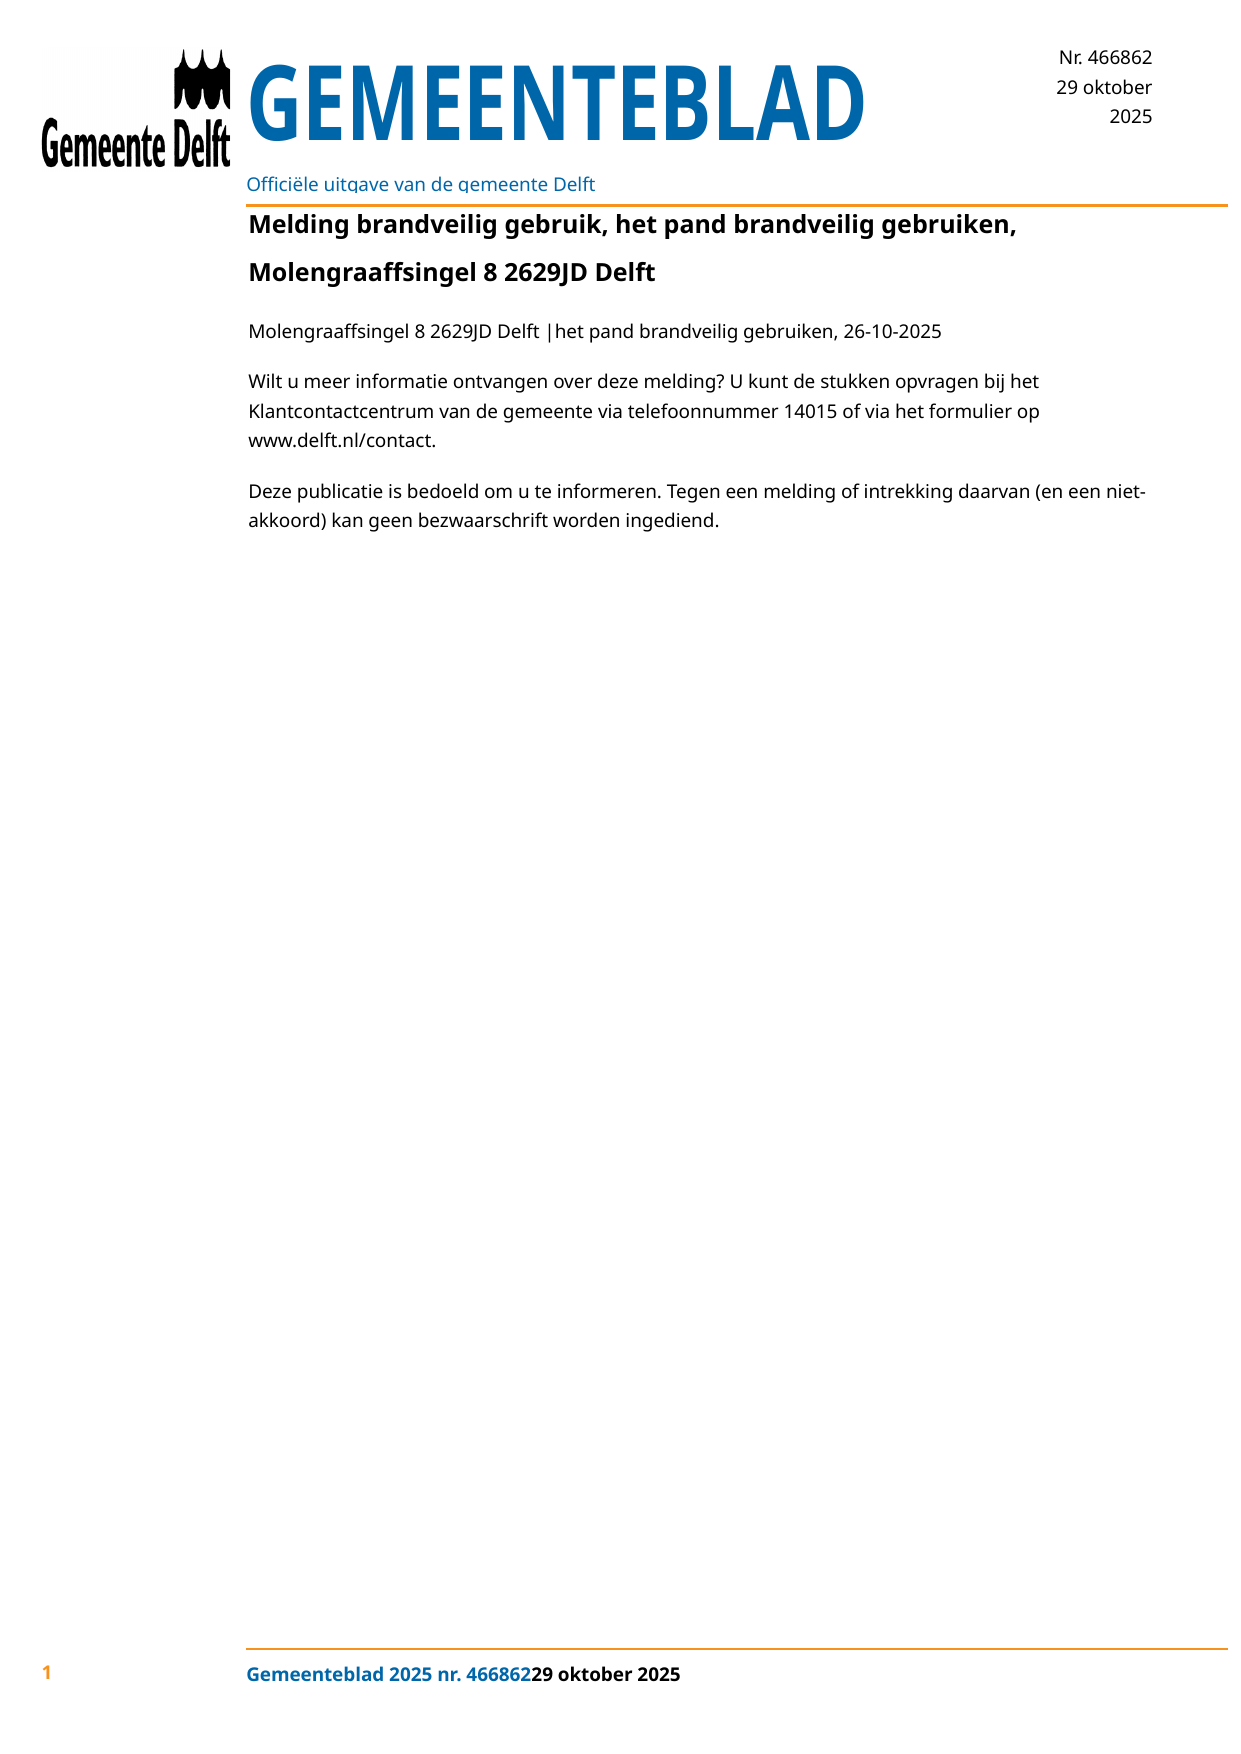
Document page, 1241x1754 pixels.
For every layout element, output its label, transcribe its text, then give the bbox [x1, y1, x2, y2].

text Wilt u meer informatie ontvangen over deze melding? U kunt de stukken opvragen bij het Klantcontactcentrum van de gemeente via telefoonnummer 14015 of via het formulier op www.delft.nl/contact. [248, 368, 1152, 453]
picture [41, 47, 231, 172]
text Deze publicatie is bedoeld om u te informeren. Tegen een melding of intrekking daarvan (en een niet-akkoord) kan geen bezwaarschrift worden ingediend. [248, 478, 1152, 533]
text Melding brandveilig gebruik, het pand brandveilig gebruiken, Molengraaffsingel 8 2629JD Delft [248, 207, 1152, 288]
text Molengraaffsingel 8 2629JD Delft |het pand brandveilig gebruiken, 26-10-2025 [248, 318, 1152, 344]
